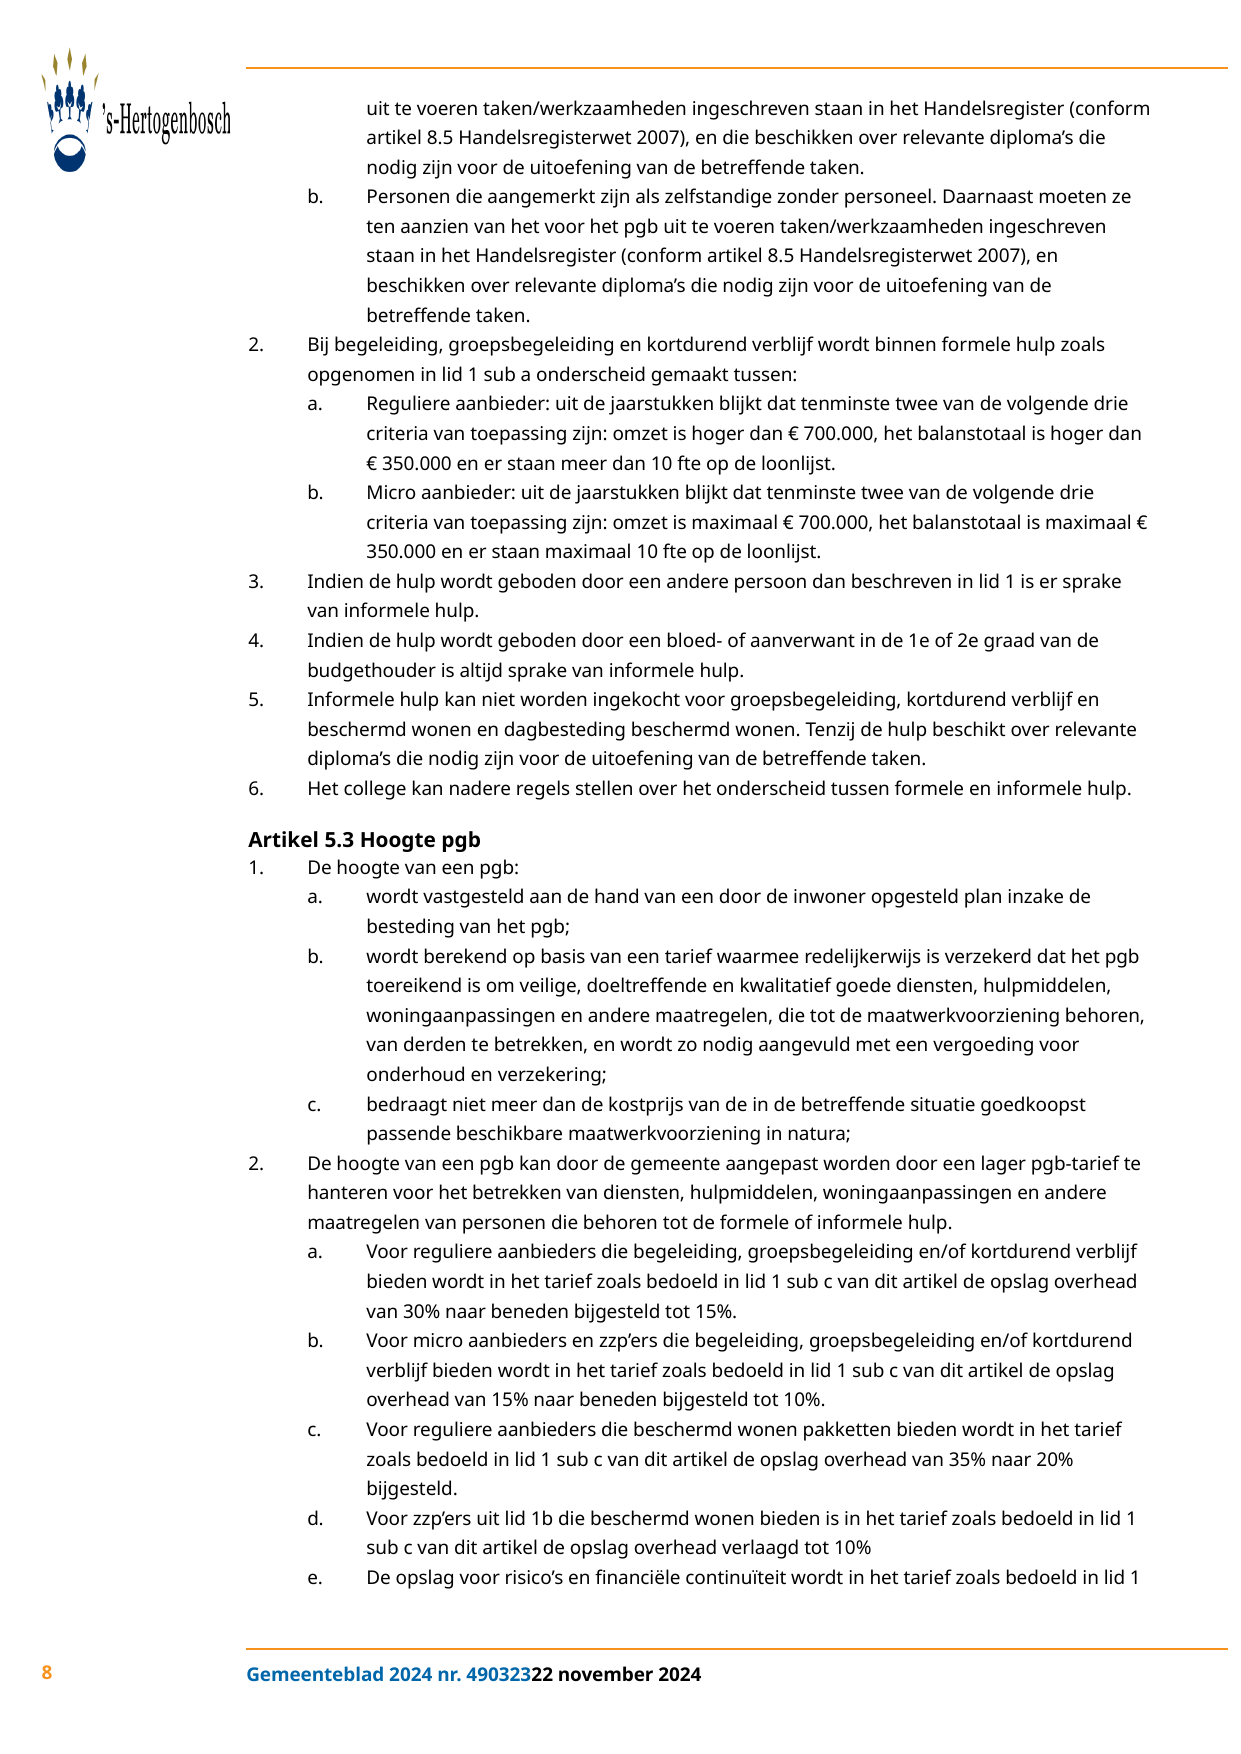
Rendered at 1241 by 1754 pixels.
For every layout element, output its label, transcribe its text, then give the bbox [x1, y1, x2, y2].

list Voor reguliere aanbieders die begeleiding, groepsbegeleiding en/of kortdurend verblijf bieden wordt in het tarief zoals bedoeld in lid 1 sub c van dit artikel de opslag overhead van 30% naar beneden bijgesteld tot 15%. [307, 1239, 1152, 1323]
list Indien de hulp wordt geboden door een andere persoon dan beschreven in lid 1 is er sprake van informele hulp. [248, 568, 1152, 623]
list De opslag voor risico’s en financiële continuïteit wordt in het tarief zoals bedoeld in lid 1 [307, 1564, 1152, 1590]
list Informele hulp kan niet worden ingekocht voor groepsbegeleiding, kortdurend verblijf en beschermd wonen en dagbesteding beschermd wonen. Tenzij de hulp beschikt over relevante diploma’s die nodig zijn voor de uitoefening van de betreffende taken. [248, 686, 1152, 771]
list bedraagt niet meer dan de kostprijs van de in de betreffende situatie goedkoopst passende beschikbare maatwerkvoorziening in natura; [307, 1091, 1152, 1146]
list wordt vastgesteld aan de hand van een door de inwoner opgesteld plan inzake de besteding van het pgb; [307, 884, 1152, 939]
list Bij begeleiding, groepsbegeleiding en kortdurend verblijf wordt binnen formele hulp zoals opgenomen in lid 1 sub a onderscheid gemaakt tussen: [248, 331, 1152, 387]
list Voor reguliere aanbieders die beschermd wonen pakketten bieden wordt in het tarief zoals bedoeld in lid 1 sub c van dit artikel de opslag overhead van 35% naar 20% bijgesteld. [307, 1416, 1152, 1501]
list Voor micro aanbieders en zzp’ers die begeleiding, groepsbegeleiding en/of kortdurend verblijf bieden wordt in het tarief zoals bedoeld in lid 1 sub c van dit artikel de opslag overhead van 15% naar beneden bijgesteld tot 10%. [307, 1327, 1152, 1412]
list De hoogte van een pgb: [248, 854, 1152, 880]
list De hoogte van een pgb kan door de gemeente aangepast worden door een lager pgb-tarief te hanteren voor het betrekken van diensten, hulpmiddelen, woningaanpassingen en andere maatregelen van personen die behoren tot de formele of informele hulp. [248, 1150, 1152, 1235]
list Reguliere aanbieder: uit de jaarstukken blijkt dat tenminste twee van de volgende drie criteria van toepassing zijn: omzet is hoger dan € 700.000, het balanstotaal is hoger dan € 350.000 en er staan meer dan 10 fte op de loonlijst. [307, 391, 1152, 476]
list Het college kan nadere regels stellen over het onderscheid tussen formele en informele hulp. [248, 775, 1152, 801]
list Indien de hulp wordt geboden door een bloed- of aanverwant in de 1e of 2e graad van de budgethouder is altijd sprake van informele hulp. [248, 627, 1152, 683]
list Voor zzp’ers uit lid 1b die beschermd wonen bieden is in het tarief zoals bedoeld in lid 1 sub c van dit artikel de opslag overhead verlaagd tot 10% [307, 1505, 1152, 1560]
list uit te voeren taken/werkzaamheden ingeschreven staan in het Handelsregister (conform artikel 8.5 Handelsregisterwet 2007), en die beschikken over relevante diploma’s die nodig zijn voor de uitoefening van de betreffende taken. [307, 95, 1152, 180]
picture [41, 47, 231, 172]
list Personen die aangemerkt zijn als zelfstandige zonder personeel. Daarnaast moeten ze ten aanzien van het voor het pgb uit te voeren taken/werkzaamheden ingeschreven staan in het Handelsregister (conform artikel 8.5 Handelsregisterwet 2007), en beschikken over relevante diploma’s die nodig zijn voor de uitoefening van de betreffende taken. [307, 183, 1152, 328]
list wordt berekend op basis van een tarief waarmee redelijkerwijs is verzekerd dat het pgb toereikend is om veilige, doeltreffende en kwalitatief goede diensten, hulpmiddelen, woningaanpassingen en andere maatregelen, die tot de maatwerkvoorziening behoren, van derden te betrekken, en wordt zo nodig aangevuld met een vergoeding voor onderhoud en verzekering; [307, 943, 1152, 1087]
list Micro aanbieder: uit de jaarstukken blijkt dat tenminste twee van de volgende drie criteria van toepassing zijn: omzet is maximaal € 700.000, het balanstotaal is maximaal € 350.000 en er staan maximaal 10 fte op de loonlijst. [307, 479, 1152, 564]
text Artikel 5.3 Hoogte pgb [248, 826, 1152, 854]
